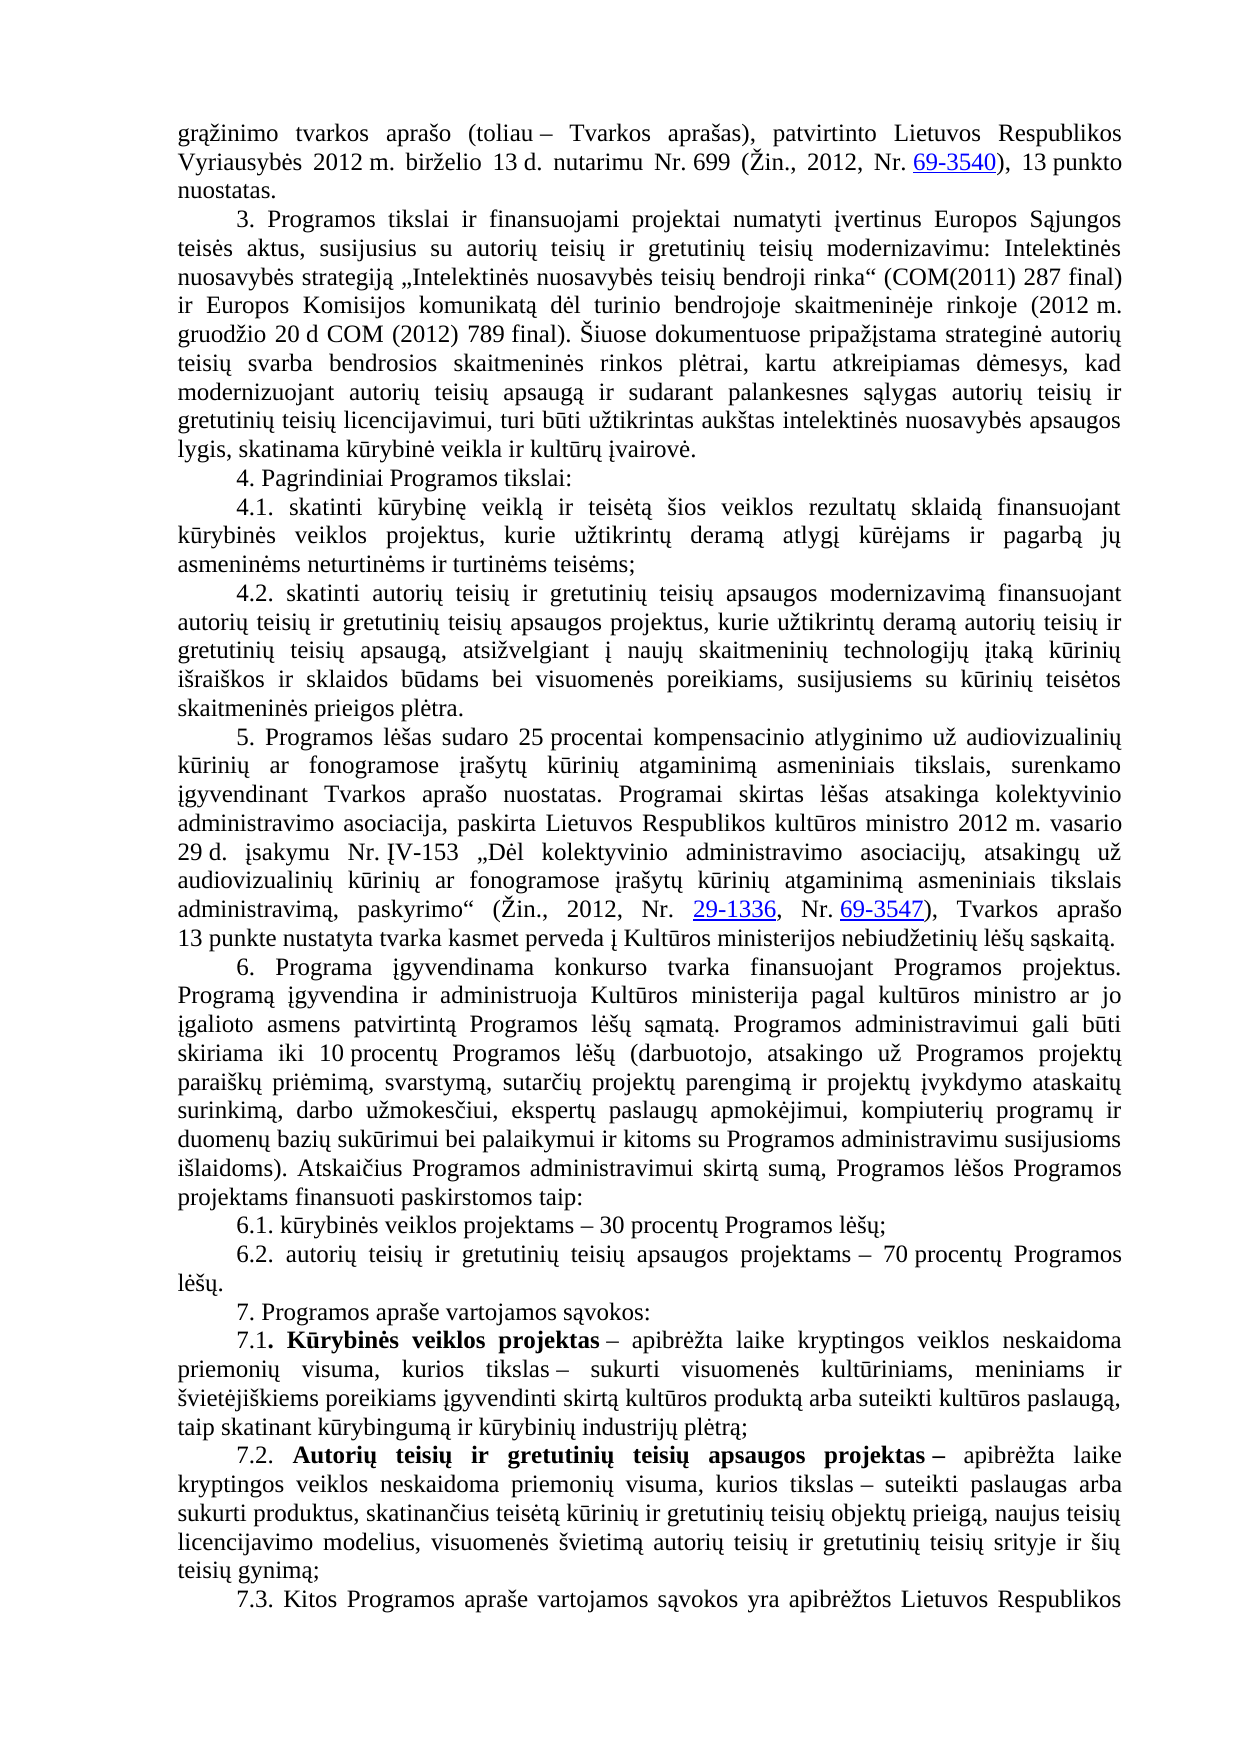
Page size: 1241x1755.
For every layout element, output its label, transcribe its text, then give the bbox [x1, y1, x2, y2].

text 6.2. autorių teisių ir gretutinių teisių apsaugos projektams – 70 procentų Programos lėšų. [177, 1239, 1122, 1297]
text 7.1. Kūrybinės veiklos projektas – apibrėžta laike kryptingos veiklos neskaidoma priemonių visuma, kurios tikslas – sukurti visuomenės kultūriniams, meniniams ir švietėjiškiems poreikiams įgyvendinti skirtą kultūros produktą arba suteikti kultūros paslaugą, taip skatinant kūrybingumą ir kūrybinių industrijų plėtrą; [177, 1326, 1122, 1441]
text 7. Programos apraše vartojamos sąvokos: [177, 1297, 1122, 1326]
text 4. Pagrindiniai Programos tikslai: [177, 463, 1122, 492]
text 7.3. Kitos Programos apraše vartojamos sąvokos yra apibrėžtos Lietuvos Respublikos [177, 1584, 1122, 1613]
text 7.2. Autorių teisių ir gretutinių teisių apsaugos projektas – apibrėžta laike kryptingos veiklos neskaidoma priemonių visuma, kurios tikslas – suteikti paslaugas arba sukurti produktus, skatinančius teisėtą kūrinių ir gretutinių teisių objektų prieigą, naujus teisių licencijavimo modelius, visuomenės švietimą autorių teisių ir gretutinių teisių srityje ir šių teisių gynimą; [177, 1441, 1122, 1584]
text 6.1. kūrybinės veiklos projektams – 30 procentų Programos lėšų; [177, 1211, 1122, 1239]
text 3. Programos tikslai ir finansuojami projektai numatyti įvertinus Europos Sąjungos teisės aktus, susijusius su autorių teisių ir gretutinių teisių modernizavimu: Intelektinės nuosavybės strategiją „Intelektinės nuosavybės teisių bendroji rinka“ (COM(2011) 287 final) ir Europos Komisijos komunikatą dėl turinio bendrojoje skaitmeninėje rinkoje (2012 m. gruodžio 20 d COM (2012) 789 final). Šiuose dokumentuose pripažįstama strateginė autorių teisių svarba bendrosios skaitmeninės rinkos plėtrai, kartu atkreipiamas dėmesys, kad modernizuojant autorių teisių apsaugą ir sudarant palankesnes sąlygas autorių teisių ir gretutinių teisių licencijavimui, turi būti užtikrintas aukštas intelektinės nuosavybės apsaugos lygis, skatinama kūrybinė veikla ir kultūrų įvairovė. [177, 204, 1122, 463]
text grąžinimo tvarkos aprašo (toliau – Tvarkos aprašas), patvirtinto Lietuvos Respublikos Vyriausybės 2012 m. birželio 13 d. nutarimu Nr. 699 (Žin., 2012, Nr. 69-3540), 13 punkto nuostatas. [177, 118, 1122, 204]
text 6. Programa įgyvendinama konkurso tvarka finansuojant Programos projektus. Programą įgyvendina ir administruoja Kultūros ministerija pagal kultūros ministro ar jo įgalioto asmens patvirtintą Programos lėšų sąmatą. Programos administravimui gali būti skiriama iki 10 procentų Programos lėšų (darbuotojo, atsakingo už Programos projektų paraiškų priėmimą, svarstymą, sutarčių projektų parengimą ir projektų įvykdymo ataskaitų surinkimą, darbo užmokesčiui, ekspertų paslaugų apmokėjimui, kompiuterių programų ir duomenų bazių sukūrimui bei palaikymui ir kitoms su Programos administravimu susijusioms išlaidoms). Atskaičius Programos administravimui skirtą sumą, Programos lėšos Programos projektams finansuoti paskirstomos taip: [177, 952, 1122, 1211]
text 5. Programos lėšas sudaro 25 procentai kompensacinio atlyginimo už audiovizualinių kūrinių ar fonogramose įrašytų kūrinių atgaminimą asmeniniais tikslais, surenkamo įgyvendinant Tvarkos aprašo nuostatas. Programai skirtas lėšas atsakinga kolektyvinio administravimo asociacija, paskirta Lietuvos Respublikos kultūros ministro 2012 m. vasario 29 d. įsakymu Nr. ĮV-153 „Dėl kolektyvinio administravimo asociacijų, atsakingų už audiovizualinių kūrinių ar fonogramose įrašytų kūrinių atgaminimą asmeniniais tikslais administravimą, paskyrimo“ (Žin., 2012, Nr. 29-1336, Nr. 69-3547), Tvarkos aprašo 13 punkte nustatyta tvarka kasmet perveda į Kultūros ministerijos nebiudžetinių lėšų sąskaitą. [177, 722, 1122, 952]
text 4.2. skatinti autorių teisių ir gretutinių teisių apsaugos modernizavimą finansuojant autorių teisių ir gretutinių teisių apsaugos projektus, kurie užtikrintų deramą autorių teisių ir gretutinių teisių apsaugą, atsižvelgiant į naujų skaitmeninių technologijų įtaką kūrinių išraiškos ir sklaidos būdams bei visuomenės poreikiams, susijusiems su kūrinių teisėtos skaitmeninės prieigos plėtra. [177, 578, 1122, 722]
text 4.1. skatinti kūrybinę veiklą ir teisėtą šios veiklos rezultatų sklaidą finansuojant kūrybinės veiklos projektus, kurie užtikrintų deramą atlygį kūrėjams ir pagarbą jų asmeninėms neturtinėms ir turtinėms teisėms; [177, 492, 1122, 578]
